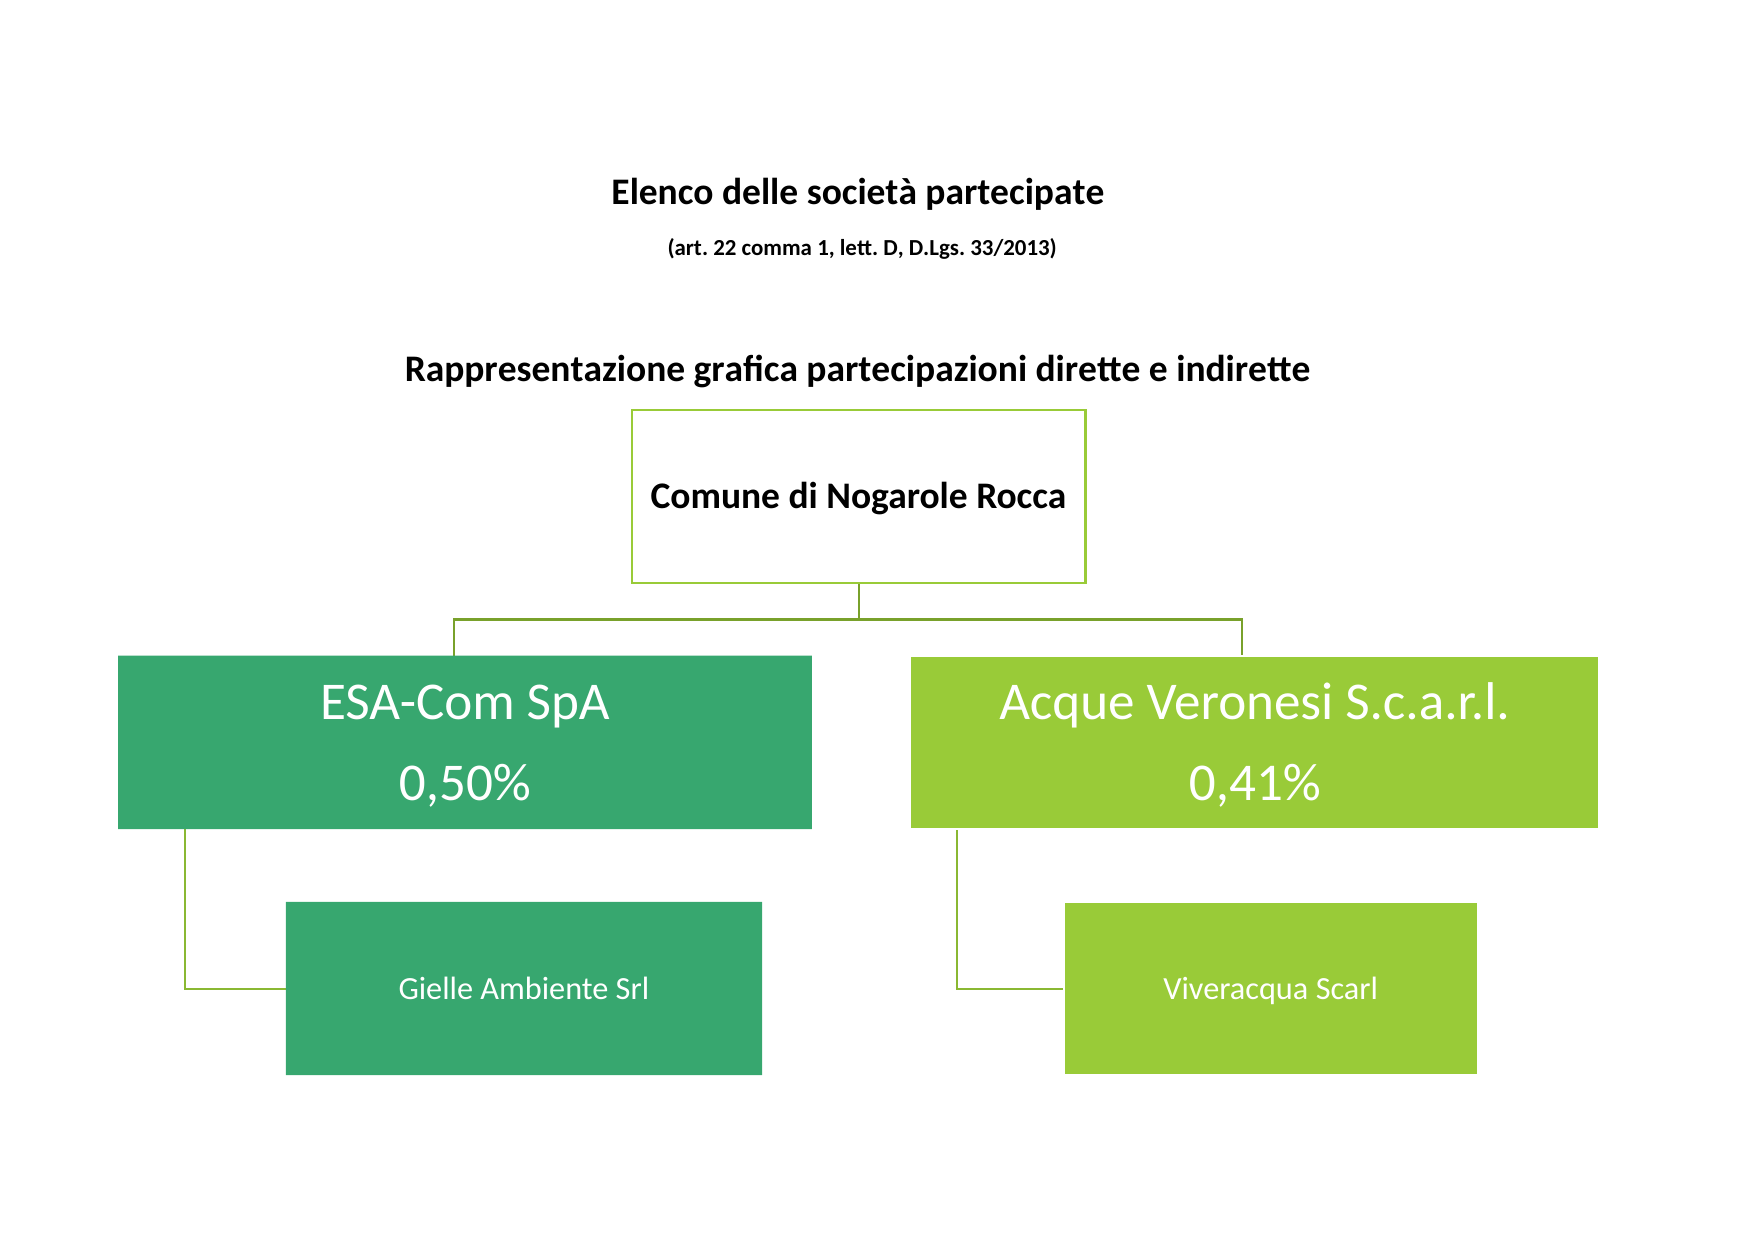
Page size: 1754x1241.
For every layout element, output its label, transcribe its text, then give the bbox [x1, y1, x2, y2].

text Elenco delle società partecipate [118, 168, 1606, 214]
text Rappresentazione grafica partecipazioni dirette e indirette [118, 345, 1606, 391]
text (art. 22 comma 1, lett. D, D.Lgs. 33/2013) [118, 233, 1606, 261]
